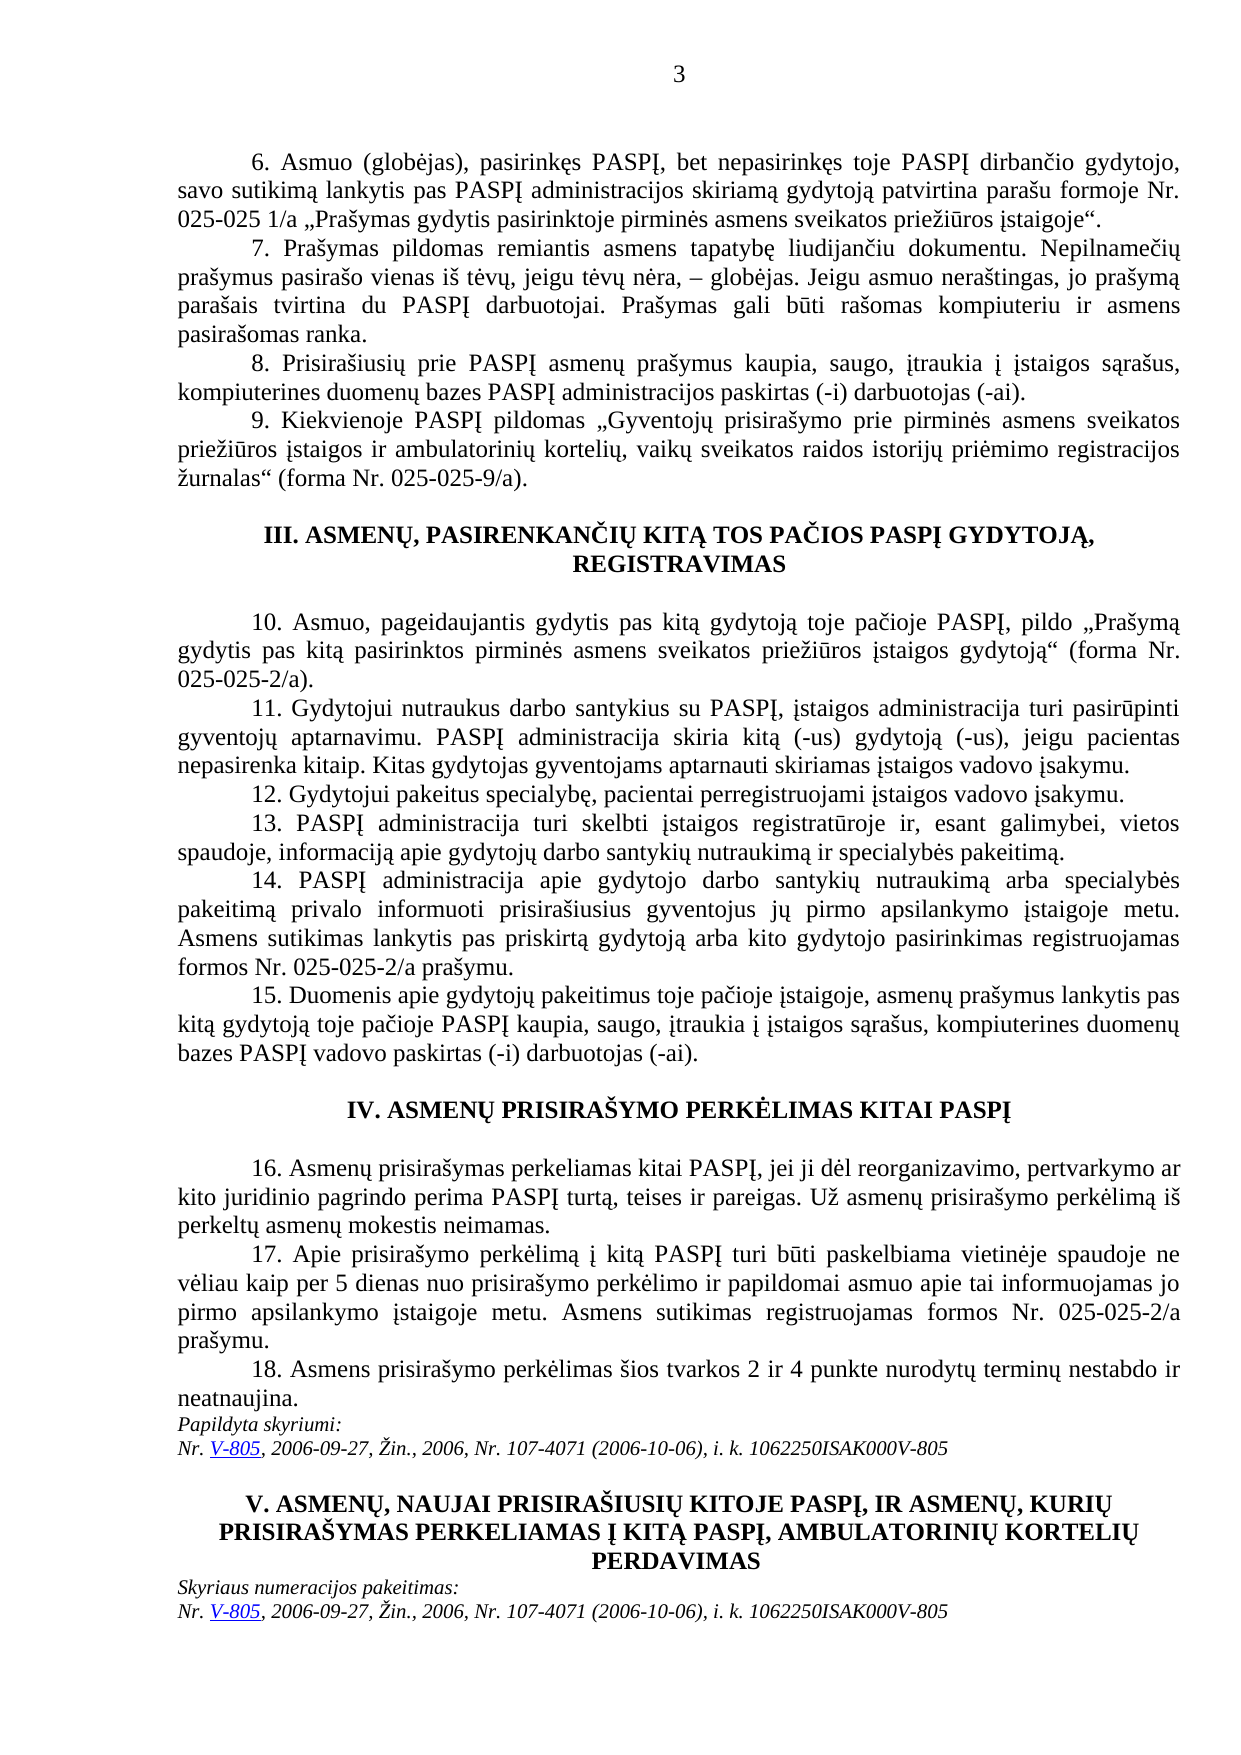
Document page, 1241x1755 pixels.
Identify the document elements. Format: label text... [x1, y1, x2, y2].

text 6. Asmuo (globėjas), pasirinkęs PASPĮ, bet nepasirinkęs toje PASPĮ dirbančio gydytojo, savo sutikimą lankytis pas PASPĮ administracijos skiriamą gydytoją patvirtina parašu formoje Nr. 025-025 1/a „Prašymas gydytis pasirinktoje pirminės asmens sveikatos priežiūros įstaigoje“. [177, 147, 1181, 233]
text 10. Asmuo, pageidaujantis gydytis pas kitą gydytoją toje pačioje PASPĮ, pildo „Prašymą gydytis pas kitą pasirinktos pirminės asmens sveikatos priežiūros įstaigos gydytoją“ (forma Nr. 025-025-2/a). [177, 607, 1181, 693]
text Nr. V-805, 2006-09-27, Žin., 2006, Nr. 107-4071 (2006-10-06), i. k. 1062250ISAK000V-805 [177, 1599, 1181, 1623]
text 8. Prisirašiusių prie PASPĮ asmenų prašymus kaupia, saugo, įtraukia į įstaigos sąrašus, kompiuterines duomenų bazes PASPĮ administracijos paskirtas (-i) darbuotojas (-ai). [177, 348, 1181, 406]
text 14. PASPĮ administracija apie gydytojo darbo santykių nutraukimą arba specialybės pakeitimą privalo informuoti prisirašiusius gyventojus jų pirmo apsilankymo įstaigoje metu. Asmens sutikimas lankytis pas priskirtą gydytoją arba kito gydytojo pasirinkimas registruojamas formos Nr. 025-025-2/a prašymu. [177, 866, 1181, 981]
text Skyriaus numeracijos pakeitimas: [177, 1575, 1181, 1599]
text III. ASMENŲ, PASIRENKANČIŲ KITĄ TOS PAČIOS PASPĮ GYDYTOJĄ, REGISTRAVIMAS [177, 521, 1181, 578]
text 7. Prašymas pildomas remiantis asmens tapatybę liudijančiu dokumentu. Nepilnamečių prašymus pasirašo vienas iš tėvų, jeigu tėvų nėra, – globėjas. Jeigu asmuo neraštingas, jo prašymą parašais tvirtina du PASPĮ darbuotojai. Prašymas gali būti rašomas kompiuteriu ir asmens pasirašomas ranka. [177, 233, 1181, 348]
text 9. Kiekvienoje PASPĮ pildomas „Gyventojų prisirašymo prie pirminės asmens sveikatos priežiūros įstaigos ir ambulatorinių kortelių, vaikų sveikatos raidos istorijų priėmimo registracijos žurnalas“ (forma Nr. 025-025-9/a). [177, 406, 1181, 492]
text 17. Apie prisirašymo perkėlimą į kitą PASPĮ turi būti paskelbiama vietinėje spaudoje ne vėliau kaip per 5 dienas nuo prisirašymo perkėlimo ir papildomai asmuo apie tai informuojamas jo pirmo apsilankymo įstaigoje metu. Asmens sutikimas registruojamas formos Nr. 025-025-2/a prašymu. [177, 1239, 1181, 1354]
text Nr. V-805, 2006-09-27, Žin., 2006, Nr. 107-4071 (2006-10-06), i. k. 1062250ISAK000V-805 [177, 1436, 1181, 1460]
text 11. Gydytojui nutraukus darbo santykius su PASPĮ, įstaigos administracija turi pasirūpinti gyventojų aptarnavimu. PASPĮ administracija skiria kitą (-us) gydytoją (-us), jeigu pacientas nepasirenka kitaip. Kitas gydytojas gyventojams aptarnauti skiriamas įstaigos vadovo įsakymu. [177, 693, 1181, 779]
text Papildyta skyriumi: [177, 1412, 1181, 1436]
text 13. PASPĮ administracija turi skelbti įstaigos registratūroje ir, esant galimybei, vietos spaudoje, informaciją apie gydytojų darbo santykių nutraukimą ir specialybės pakeitimą. [177, 808, 1181, 866]
text IV. ASMENŲ PRISIRAŠYMO PERKĖLIMAS KITAI PASPĮ [177, 1096, 1181, 1124]
text 16. Asmenų prisirašymas perkeliamas kitai PASPĮ, jei ji dėl reorganizavimo, pertvarkymo ar kito juridinio pagrindo perima PASPĮ turtą, teises ir pareigas. Už asmenų prisirašymo perkėlimą iš perkeltų asmenų mokestis neimamas. [177, 1153, 1181, 1239]
text 15. Duomenis apie gydytojų pakeitimus toje pačioje įstaigoje, asmenų prašymus lankytis pas kitą gydytoją toje pačioje PASPĮ kaupia, saugo, įtraukia į įstaigos sąrašus, kompiuterines duomenų bazes PASPĮ vadovo paskirtas (-i) darbuotojas (-ai). [177, 981, 1181, 1067]
text V. ASMENŲ, NAUJAI PRISIRAŠIUSIŲ KITOJE PASPĮ, IR ASMENŲ, KURIŲ PRISIRAŠYMAS PERKELIAMAS Į KITĄ PASPĮ, AMBULATORINIŲ KORTELIŲ PERDAVIMAS [177, 1489, 1181, 1575]
text 18. Asmens prisirašymo perkėlimas šios tvarkos 2 ir 4 punkte nurodytų terminų nestabdo ir neatnaujina. [177, 1354, 1181, 1412]
text 12. Gydytojui pakeitus specialybę, pacientai perregistruojami įstaigos vadovo įsakymu. [177, 779, 1181, 808]
